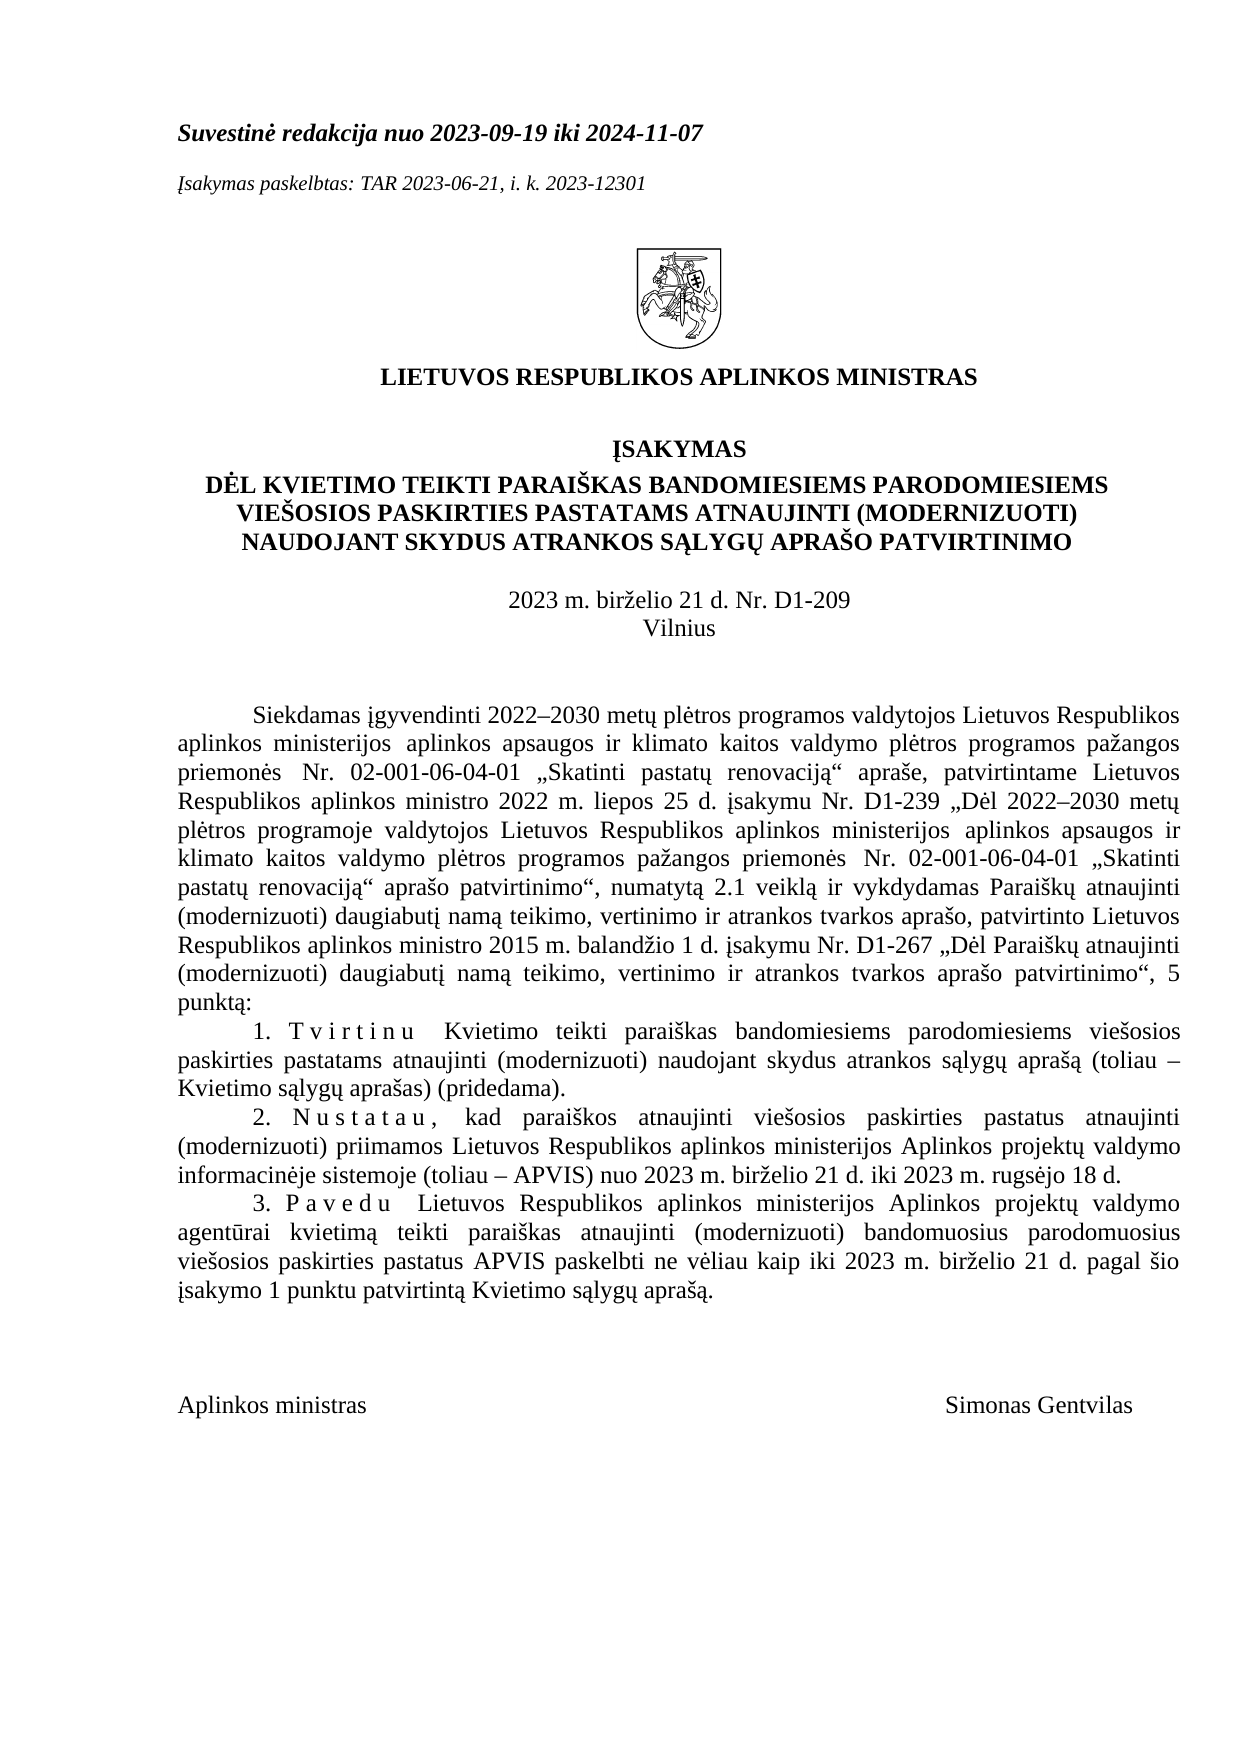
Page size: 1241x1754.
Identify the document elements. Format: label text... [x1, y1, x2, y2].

text 1. Tvirtinu Kvietimo teikti paraiškas bandomiesiems parodomiesiems viešosios paskirties pastatams atnaujinti (modernizuoti) naudojant skydus atrankos sąlygų aprašą (toliau – Kvietimo sąlygų aprašas) (pridedama). [177, 1016, 1181, 1102]
text 3. Pavedu Lietuvos Respublikos aplinkos ministerijos Aplinkos projektų valdymo agentūrai kvietimą teikti paraiškas atnaujinti (modernizuoti) bandomuosius parodomuosius viešosios paskirties pastatus APVIS paskelbti ne vėliau kaip iki 2023 m. birželio 21 d. pagal šio įsakymo 1 punktu patvirtintą Kvietimo sąlygų aprašą. [177, 1188, 1181, 1303]
text ĮSAKYMAS [177, 434, 1181, 462]
text DĖL KVIETIMO TEIKTI PARAIŠKAS BANDOMIESIEMS PARODOMIESIEMS VIEŠOSIOS PASKIRTIES PASTATAMS ATNAUJINTI (MODERNIZUOTI) NAUDOJANT SKYDUS ATRANKOS SĄLYGŲ APRAŠO PATVIRTINIMO [177, 470, 1137, 556]
text 2. Nustatau, kad paraiškos atnaujinti viešosios paskirties pastatus atnaujinti (modernizuoti) priimamos Lietuvos Respublikos aplinkos ministerijos Aplinkos projektų valdymo informacinėje sistemoje (toliau – APVIS) nuo 2023 m. birželio 21 d. iki 2023 m. rugsėjo 18 d. [177, 1102, 1181, 1188]
text Įsakymas paskelbtas: TAR 2023-06-21, i. k. 2023-12301 [177, 171, 1181, 195]
text Suvestinė redakcija nuo 2023-09-19 iki 2024-11-07 [177, 118, 1181, 147]
text 2023 m. birželio 21 d. Nr. D1-209 [177, 585, 1181, 613]
text Siekdamas įgyvendinti 2022–2030 metų plėtros programos valdytojos Lietuvos Respublikos aplinkos ministerijos aplinkos apsaugos ir klimato kaitos valdymo plėtros programos pažangos priemonės Nr. 02-001-06-04-01 „Skatinti pastatų renovaciją“ apraše, patvirtintame Lietuvos Respublikos aplinkos ministro 2022 m. liepos 25 d. įsakymu Nr. D1-239 „Dėl 2022–2030 metų plėtros programoje valdytojos Lietuvos Respublikos aplinkos ministerijos aplinkos apsaugos ir klimato kaitos valdymo plėtros programos pažangos priemonės Nr. 02-001-06-04-01 „Skatinti pastatų renovaciją“ aprašo patvirtinimo“, numatytą 2.1 veiklą ir vykdydamas Paraiškų atnaujinti (modernizuoti) daugiabutį namą teikimo, vertinimo ir atrankos tvarkos aprašo, patvirtinto Lietuvos Respublikos aplinkos ministro 2015 m. balandžio 1 d. įsakymu Nr. D1-267 „Dėl Paraiškų atnaujinti (modernizuoti) daugiabutį namą teikimo, vertinimo ir atrankos tvarkos aprašo patvirtinimo“, 5 punktą: [177, 700, 1181, 1016]
text LIETUVOS RESPUBLIKOS APLINKOS MINISTRAS [177, 362, 1181, 390]
text Vilnius [177, 613, 1181, 671]
text Aplinkos ministras Simonas Gentvilas [177, 1390, 1181, 1418]
